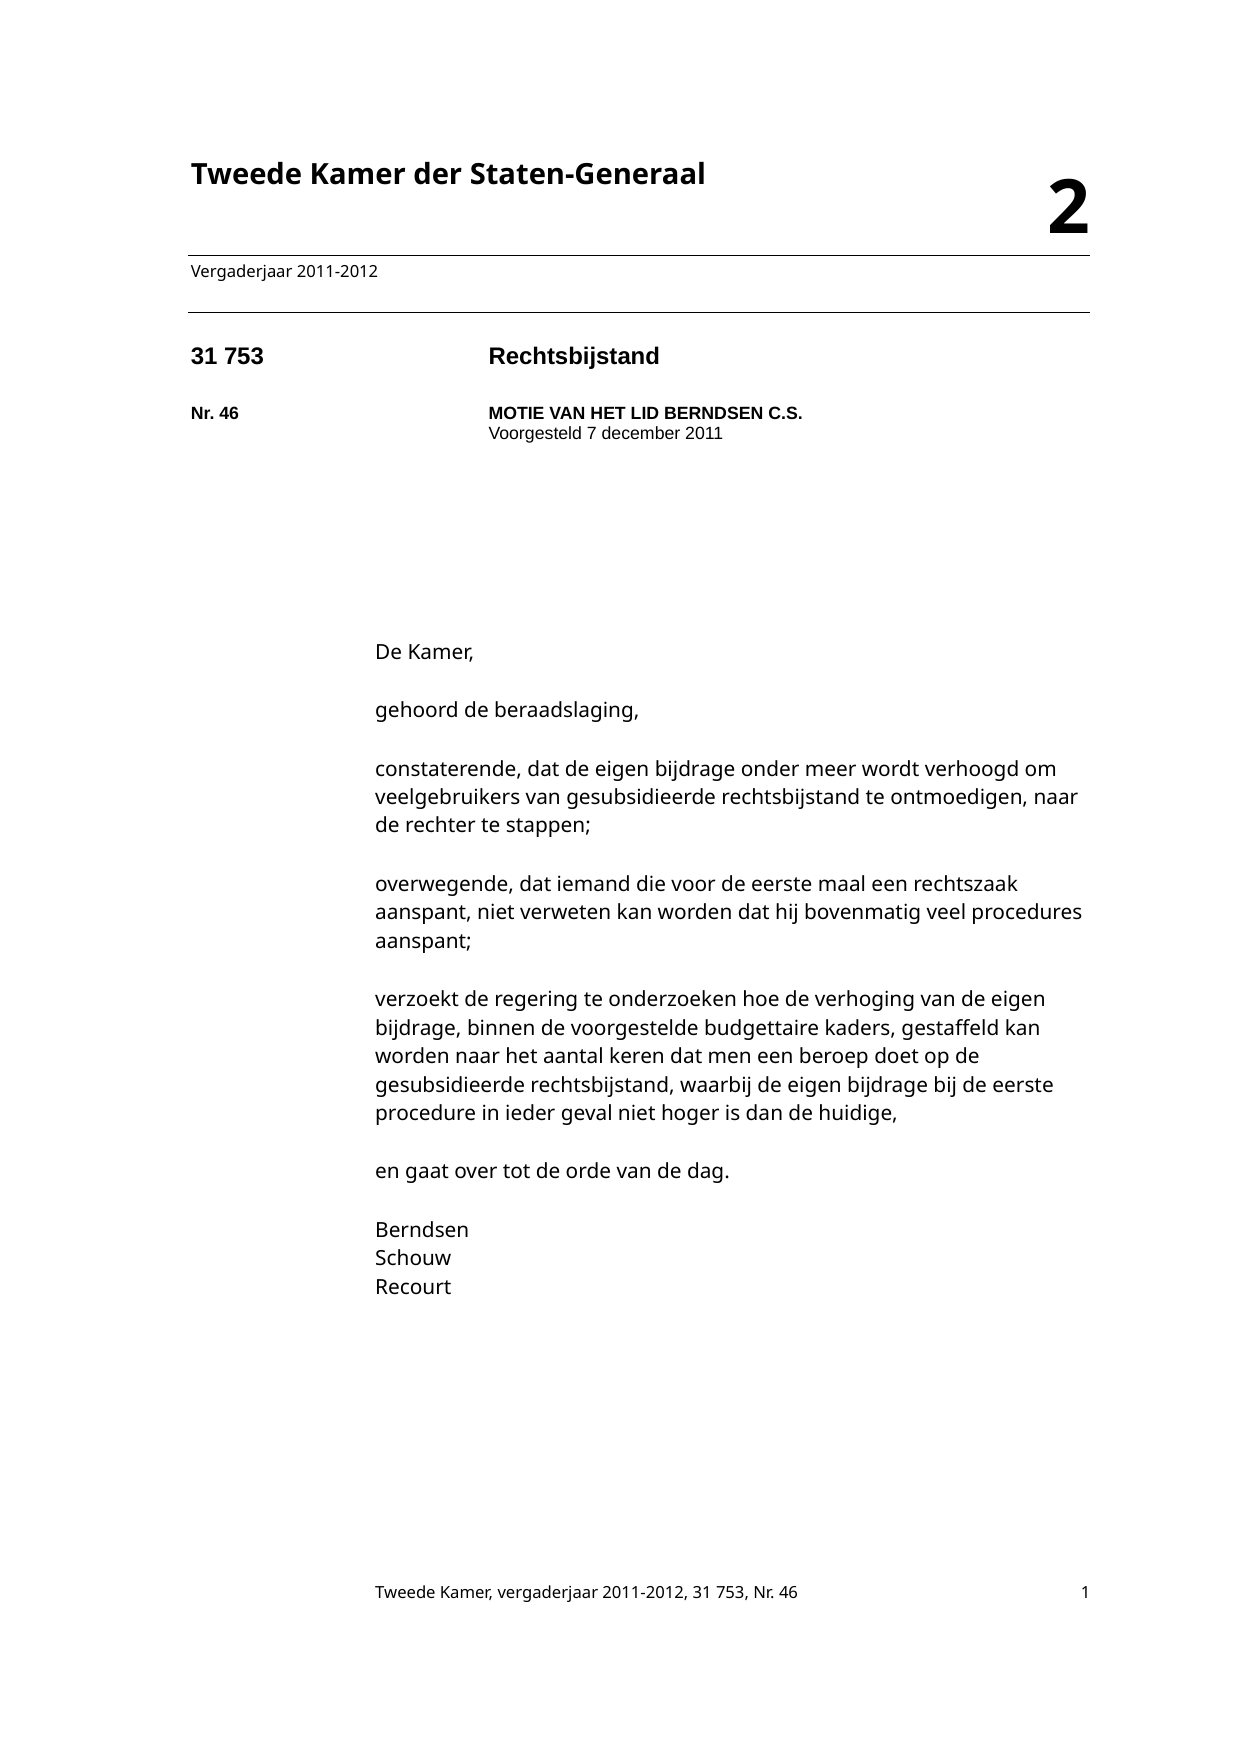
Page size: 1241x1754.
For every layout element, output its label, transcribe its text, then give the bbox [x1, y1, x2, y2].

text Schouw [375, 1243, 1090, 1272]
table_cell [485, 256, 1090, 312]
text verzoekt de regering te onderzoeken hoe de verhoging van de eigen bijdrage, binnen de voorgestelde budgettaire kaders, gestaffeld kan worden naar het aantal keren dat men een beroep doet op de gesubsidieerde rechtsbijstand, waarbij de eigen bijdrage bij de eerste procedure in ieder geval niet hoger is dan de huidige, [375, 984, 1090, 1127]
table_cell Nr. 46 [188, 399, 485, 518]
text Berndsen [375, 1215, 1090, 1243]
text Recourt [375, 1272, 1090, 1300]
table_cell [485, 313, 1090, 339]
text gehoord de beraadslaging, [375, 695, 1090, 724]
text overwegende, dat iemand die voor de eerste maal een rechtszaak aanspant, niet verweten kan worden dat hij bovenmatig veel procedures aanspant; [375, 869, 1090, 954]
text en gaat over tot de orde van de dag. [375, 1157, 1090, 1185]
table_header 2 [910, 150, 1090, 255]
text De Kamer, [375, 637, 1090, 665]
table_cell Vergaderjaar 2011-2012 [188, 256, 485, 312]
table_header Tweede Kamer der Staten-Generaal [188, 150, 909, 255]
table_cell [188, 313, 485, 339]
table_cell MOTIE VAN HET LID BERNDSEN C.S. Voorgesteld 7 december 2011 [485, 399, 1090, 518]
text constaterende, dat de eigen bijdrage onder meer wordt verhoogd om veelgebruikers van gesubsidieerde rechtsbijstand te ontmoedigen, naar de rechter te stappen; [375, 754, 1090, 839]
table_cell 31 753 [188, 339, 485, 399]
table_cell Rechtsbijstand [485, 339, 1090, 399]
